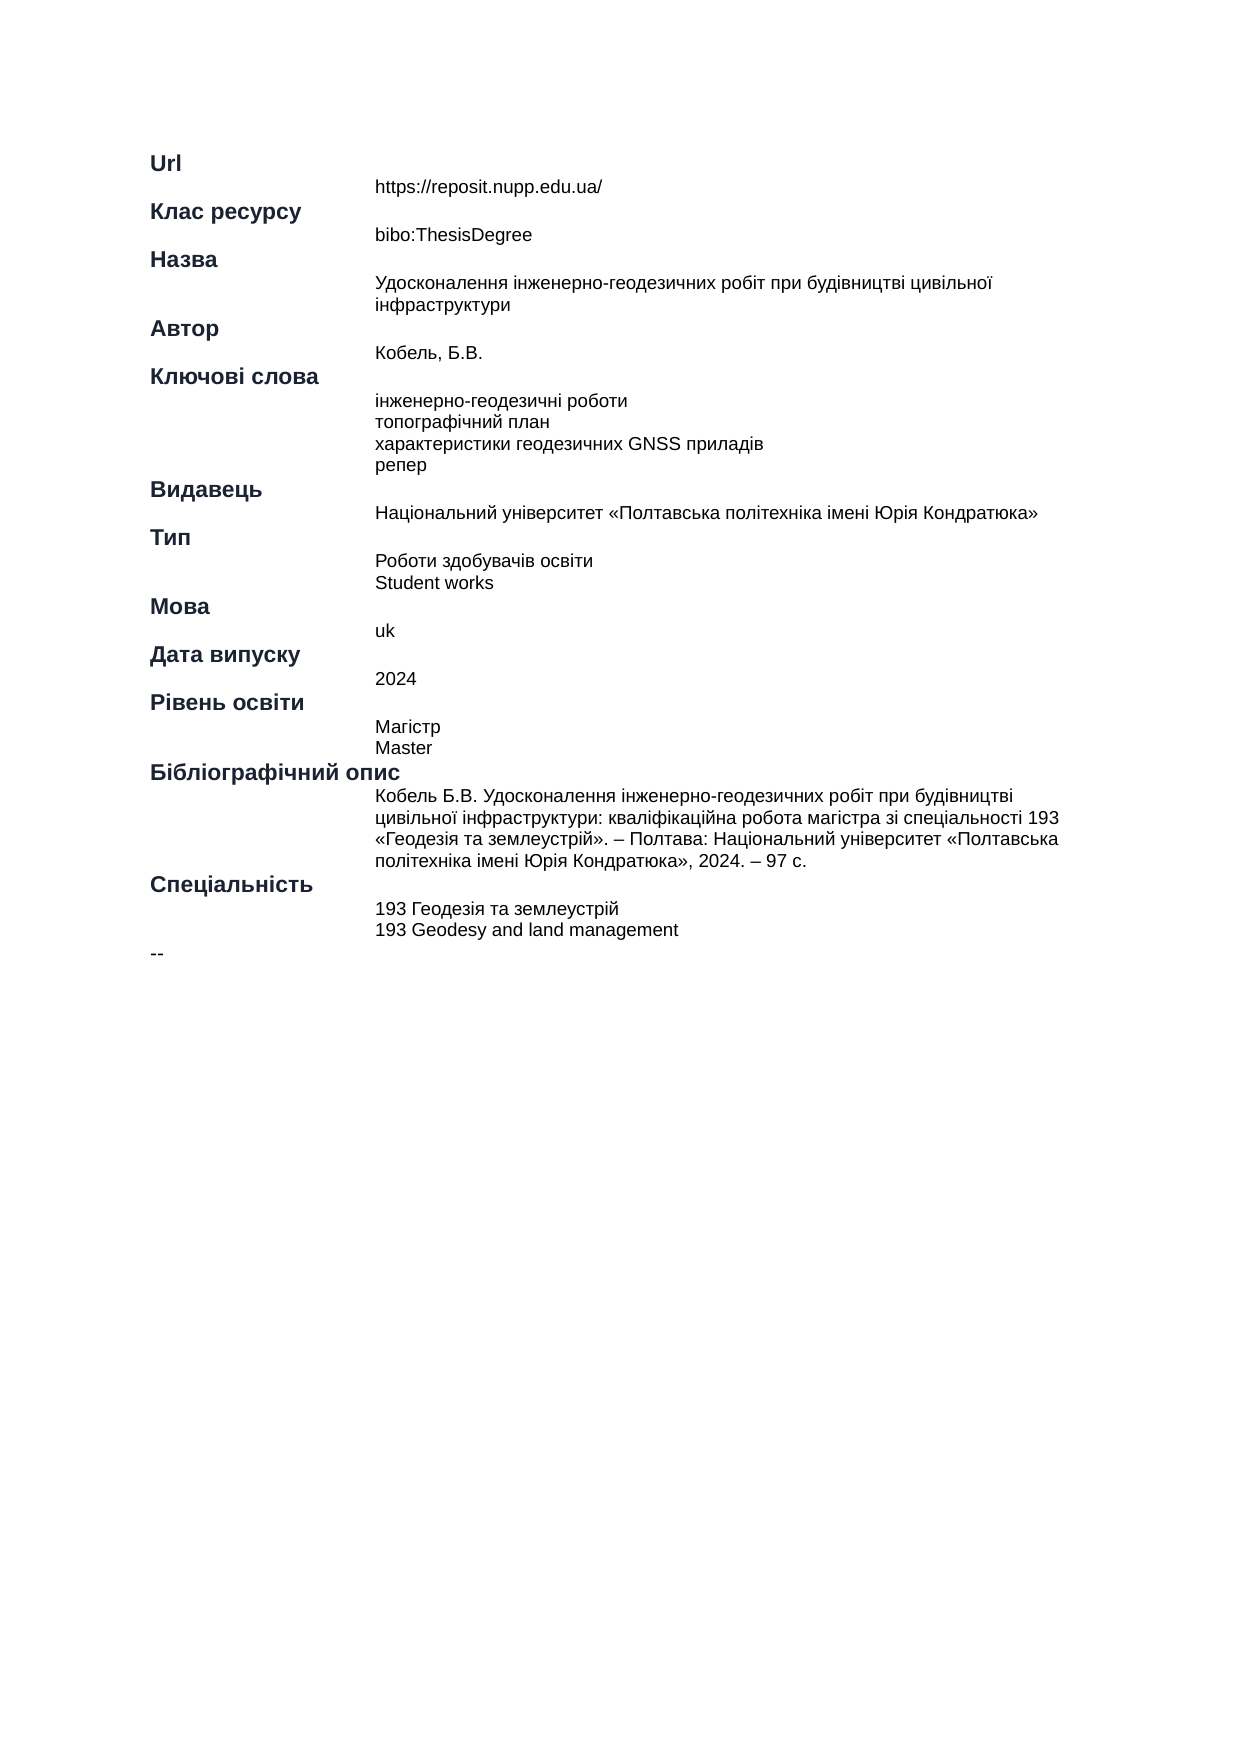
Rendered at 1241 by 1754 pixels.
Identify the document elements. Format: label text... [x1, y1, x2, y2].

text Національний університет «Полтавська політехніка імені Юрія Кондратюка» [375, 502, 1090, 524]
text топографічний план [375, 411, 1090, 433]
text Магістр [375, 715, 1090, 737]
text 193 Геодезія та землеустрій [375, 897, 1090, 919]
text Видавець [150, 476, 1090, 502]
text Удосконалення інженерно-геодезичних робіт при будівництві цивільної інфраструктури [375, 272, 1090, 315]
text 193 Geodesy and land management [375, 919, 1090, 941]
text Спеціальність [150, 871, 1090, 897]
text Мова [150, 593, 1090, 619]
text uk [375, 619, 1090, 641]
text Кобель Б.В. Удосконалення інженерно-геодезичних робіт при будівництві цивільної інфраструктури: кваліфікаційна робота магістра зі спеціальності 193 «Геодезія та землеустрій». – Полтава: Національний університет «Полтавська політехніка імені Юрія Кондратюка», 2024. – 97 с. [375, 785, 1090, 871]
text -- [150, 941, 1090, 964]
text Назва [150, 246, 1090, 272]
text репер [375, 454, 1090, 476]
text Рівень освіти [150, 689, 1090, 715]
text Url [150, 150, 1090, 176]
text Кобель, Б.В. [375, 342, 1090, 363]
text характеристики геодезичних GNSS приладів [375, 433, 1090, 454]
text bibo:ThesisDegree [375, 224, 1090, 246]
text Роботи здобувачів освіти [375, 550, 1090, 572]
text Student works [375, 572, 1090, 593]
text інженерно-геодезичні роботи [375, 389, 1090, 411]
text Бібліографічний опис [150, 758, 1090, 785]
text 2024 [375, 667, 1090, 689]
text Автор [150, 315, 1090, 342]
text Ключові слова [150, 363, 1090, 389]
text Дата випуску [150, 641, 1090, 667]
text https://reposit.nupp.edu.ua/ [375, 176, 1090, 198]
text Тип [150, 524, 1090, 550]
text Клас ресурсу [150, 198, 1090, 224]
text Master [375, 737, 1090, 758]
